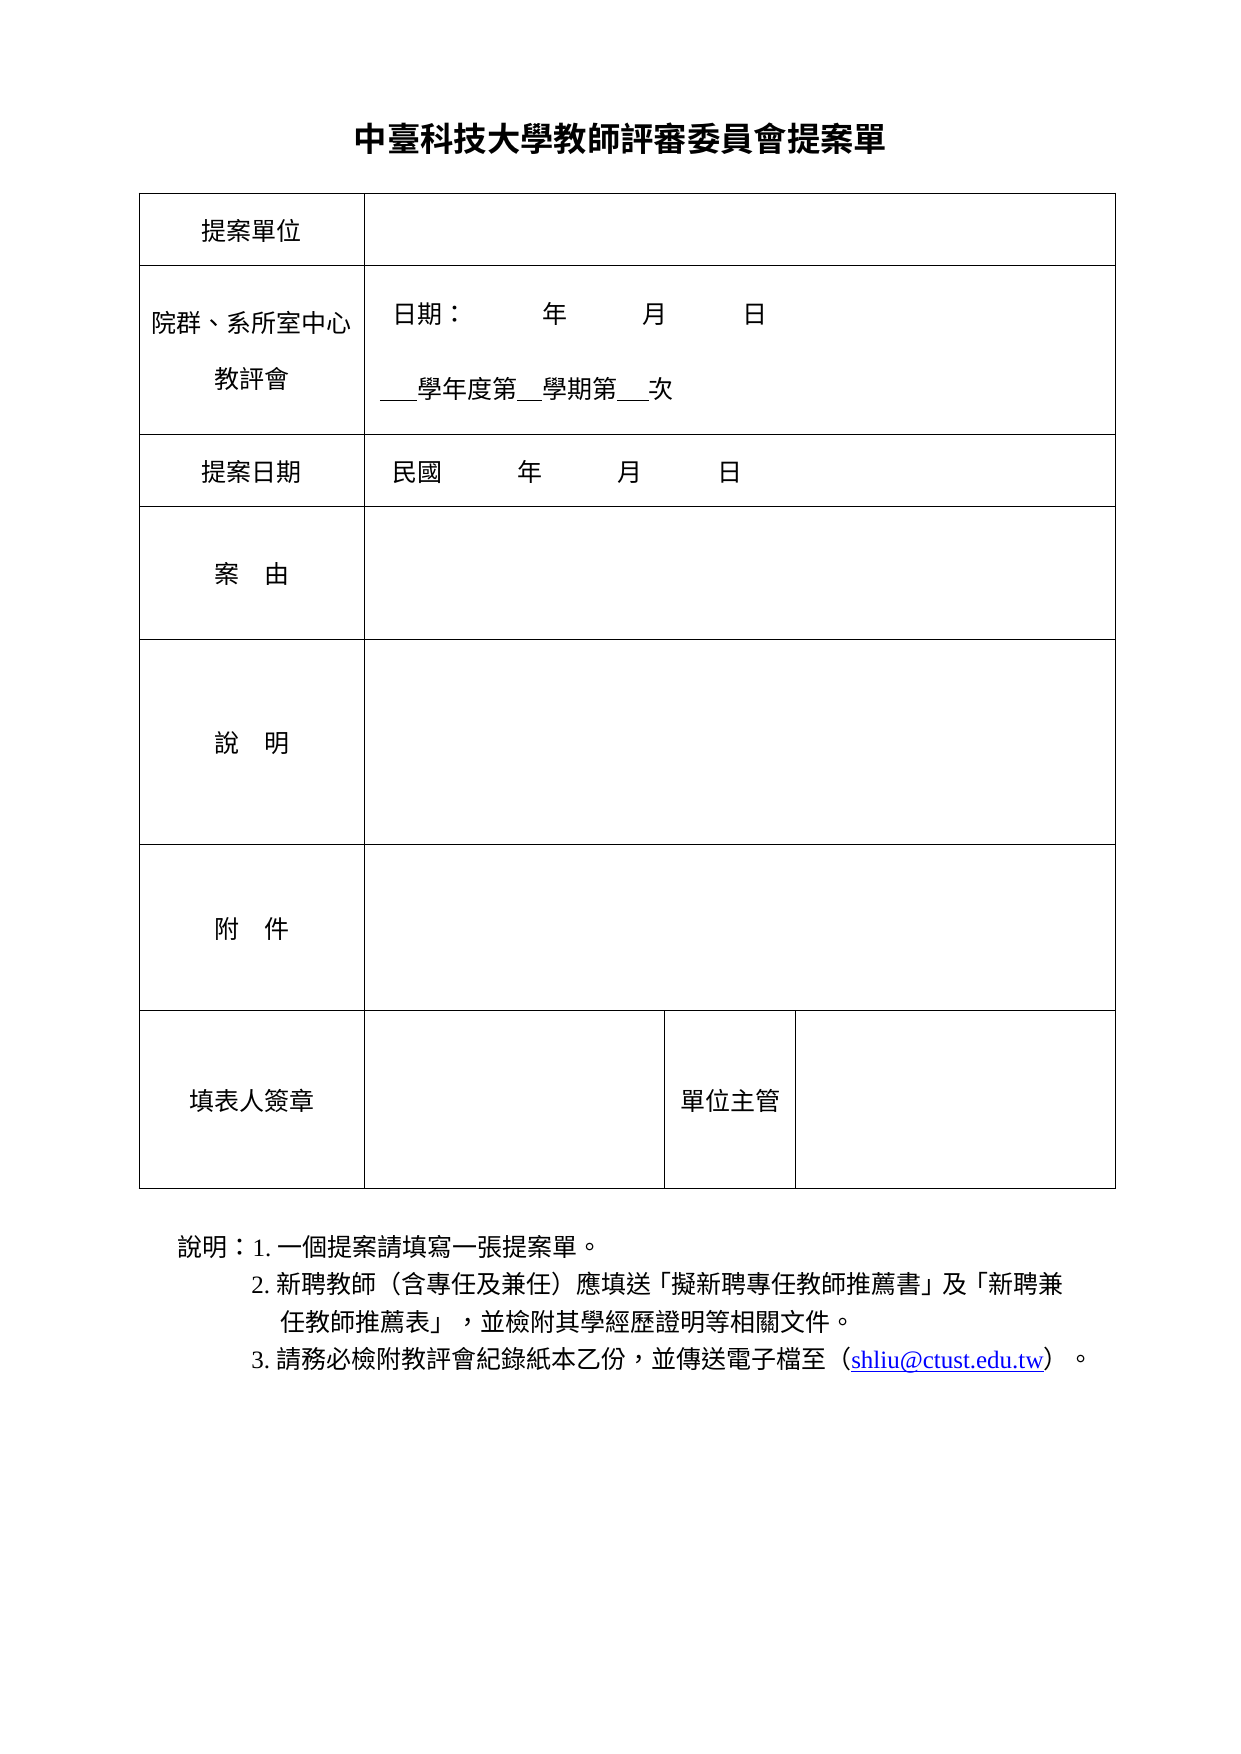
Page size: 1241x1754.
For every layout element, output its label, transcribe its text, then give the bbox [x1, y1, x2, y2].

table_cell 說 明 [140, 640, 364, 844]
table_cell [365, 507, 1115, 638]
table_cell 提案日期 [140, 435, 364, 506]
table_cell [365, 845, 1115, 1010]
text 2. 新聘教師（含專任及兼任）應填送「擬新聘專任教師推薦書」及「新聘兼任教師推薦表」，並檢附其學經歷證明等相關文件。 [251, 1264, 1063, 1339]
text 中臺科技大學教師評審委員會提案單 [177, 99, 1063, 174]
table_cell 填表人簽章 [140, 1011, 364, 1188]
table_cell 附 件 [140, 845, 364, 1010]
table_header [365, 194, 1115, 264]
table_header 提案單位 [140, 194, 364, 264]
table_cell 案 由 [140, 507, 364, 638]
text 3. 請務必檢附教評會紀錄紙本乙份，並傳送電子檔至（shliu@ctust.edu.tw）。 [251, 1339, 1114, 1377]
table_cell 院群、系所室中心 教評會 [140, 266, 364, 434]
table_cell [365, 1011, 664, 1188]
table_cell [796, 1011, 1115, 1188]
text 說明：1. 一個提案請填寫一張提案單。 [177, 1227, 1063, 1264]
table_cell 單位主管 [665, 1011, 795, 1188]
table_cell [365, 640, 1115, 844]
table_cell 日期： 年 月 日 學年度第 學期第 次 [365, 266, 1115, 434]
table_cell 民國 年 月 日 [365, 435, 1115, 506]
